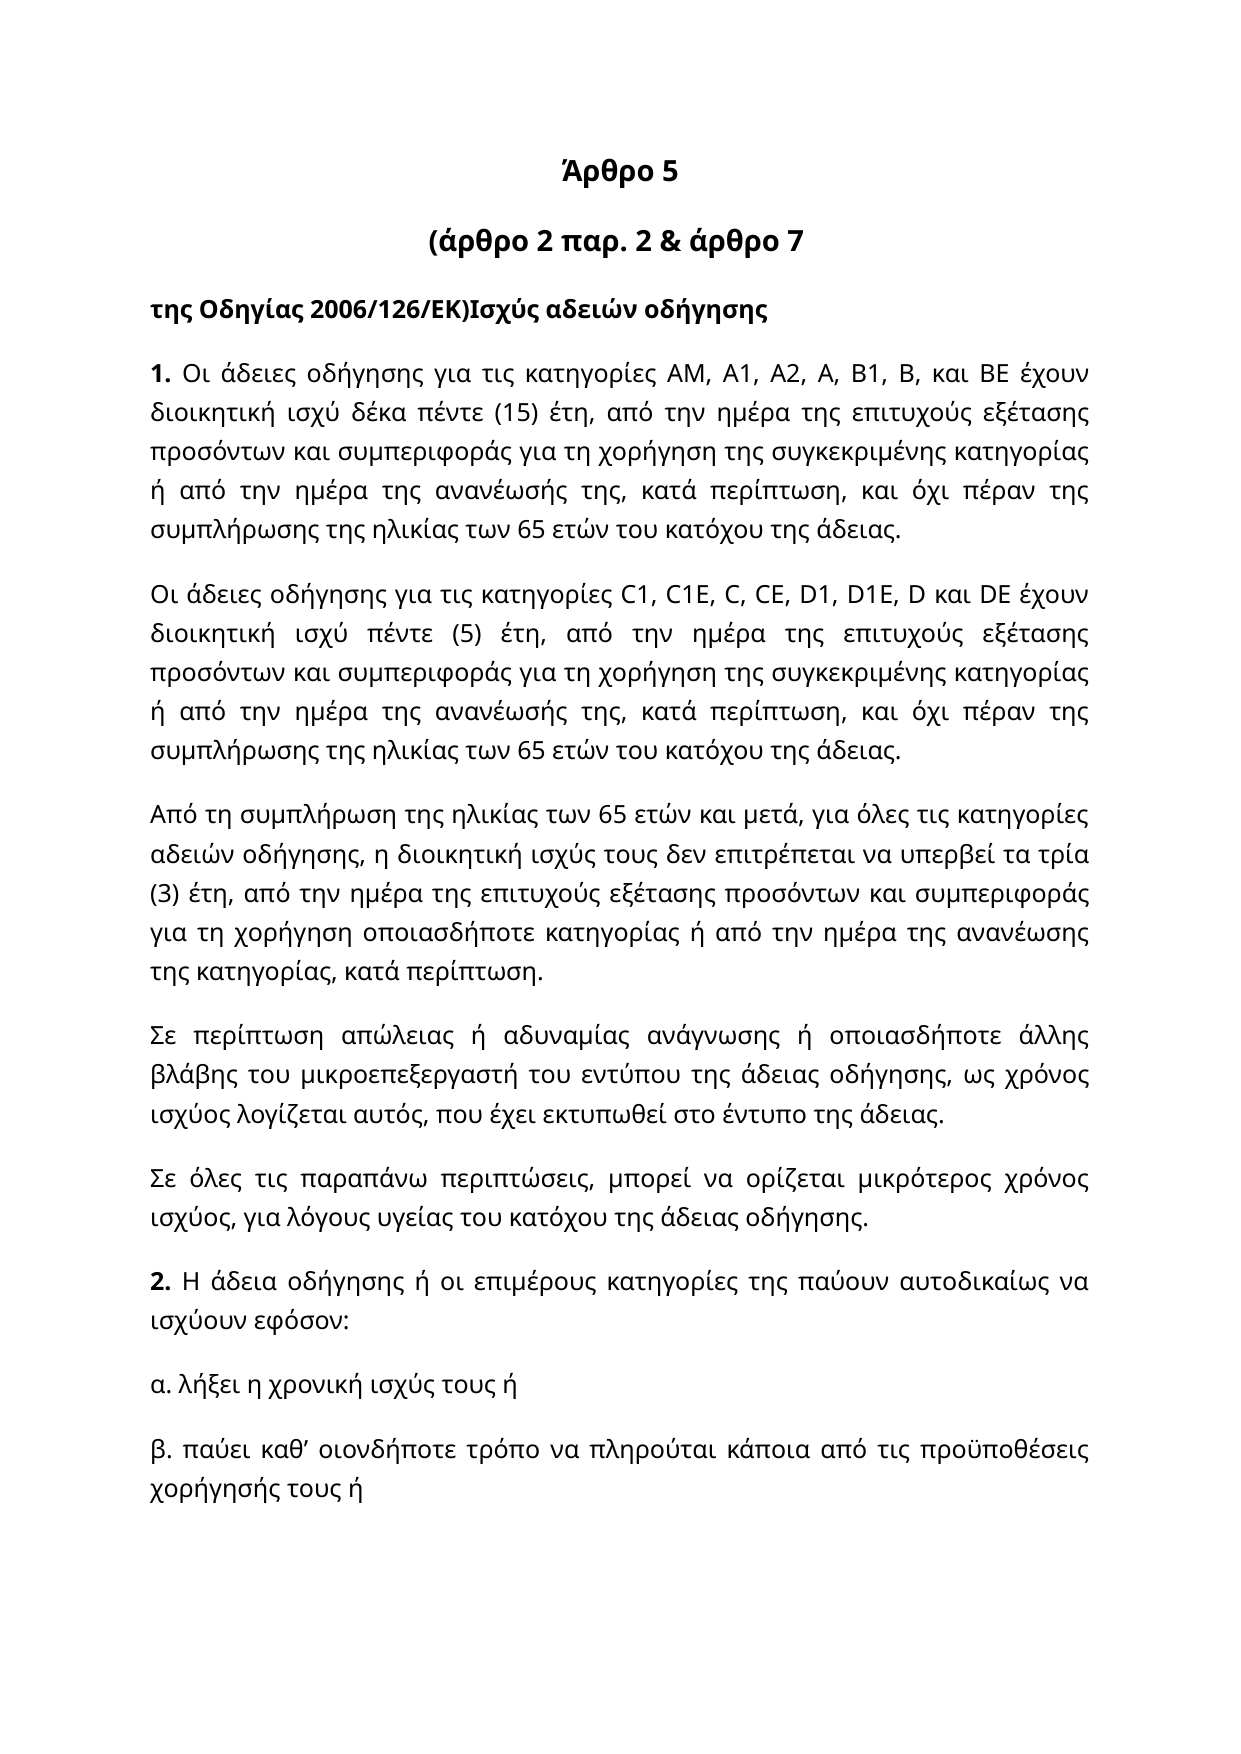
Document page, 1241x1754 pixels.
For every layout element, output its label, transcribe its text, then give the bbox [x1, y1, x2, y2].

subtitle (άρθρο 2 παρ. 2 & άρθρο 7 [150, 221, 1090, 260]
text α. λήξει η χρονική ισχύς τους ή [150, 1367, 1090, 1401]
text Σε περίπτωση απώλειας ή αδυναμίας ανάγνωσης ή οποιασδήποτε άλλης βλάβης του μικροεπεξεργαστή του εντύπου της άδειας οδήγησης, ως χρόνος ισχύος λογίζεται αυτός, που έχει εκτυπωθεί στο έντυπο της άδειας. [150, 1018, 1090, 1130]
text β. παύει καθ’ οιονδήποτε τρόπο να πληρούται κάποια από τις προϋποθέσεις χορήγησής τους ή [150, 1431, 1090, 1504]
text της Οδηγίας 2006/126/ΕΚ)Ισχύς αδειών οδήγησης [150, 291, 1090, 325]
text 2. Η άδεια οδήγησης ή οι επιμέρους κατηγορίες της παύουν αυτοδικαίως να ισχύουν εφόσον: [150, 1264, 1090, 1337]
text Από τη συμπλήρωση της ηλικίας των 65 ετών και μετά, για όλες τις κατηγορίες αδειών οδήγησης, η διοικητική ισχύς τους δεν επιτρέπεται να υπερβεί τα τρία (3) έτη, από την ημέρα της επιτυχούς εξέτασης προσόντων και συμπεριφοράς για τη χορήγηση οποιασδήποτε κατηγορίας ή από την ημέρα της ανανέωσης της κατηγορίας, κατά περίπτωση. [150, 797, 1090, 988]
text 1. Οι άδειες οδήγησης για τις κατηγορίες ΑΜ, Α1, Α2, Α, Β1, Β, και ΒΕ έχουν διοικητική ισχύ δέκα πέντε (15) έτη, από την ημέρα της επιτυχούς εξέτασης προσόντων και συμπεριφοράς για τη χορήγηση της συγκεκριμένης κατηγορίας ή από την ημέρα της ανανέωσής της, κατά περίπτωση, και όχι πέραν της συμπλήρωσης της ηλικίας των 65 ετών του κατόχου της άδειας. [150, 355, 1090, 546]
text Σε όλες τις παραπάνω περιπτώσεις, μπορεί να ορίζεται μικρότερος χρόνος ισχύος, για λόγους υγείας του κατόχου της άδειας οδήγησης. [150, 1160, 1090, 1234]
subtitle Άρθρο 5 [150, 150, 1090, 190]
text Οι άδειες οδήγησης για τις κατηγορίες C1, C1E, C, CE, D1, D1E, D και DE έχουν διοικητική ισχύ πέντε (5) έτη, από την ημέρα της επιτυχούς εξέτασης προσόντων και συμπεριφοράς για τη χορήγηση της συγκεκριμένης κατηγορίας ή από την ημέρα της ανανέωσής της, κατά περίπτωση, και όχι πέραν της συμπλήρωσης της ηλικίας των 65 ετών του κατόχου της άδειας. [150, 576, 1090, 767]
